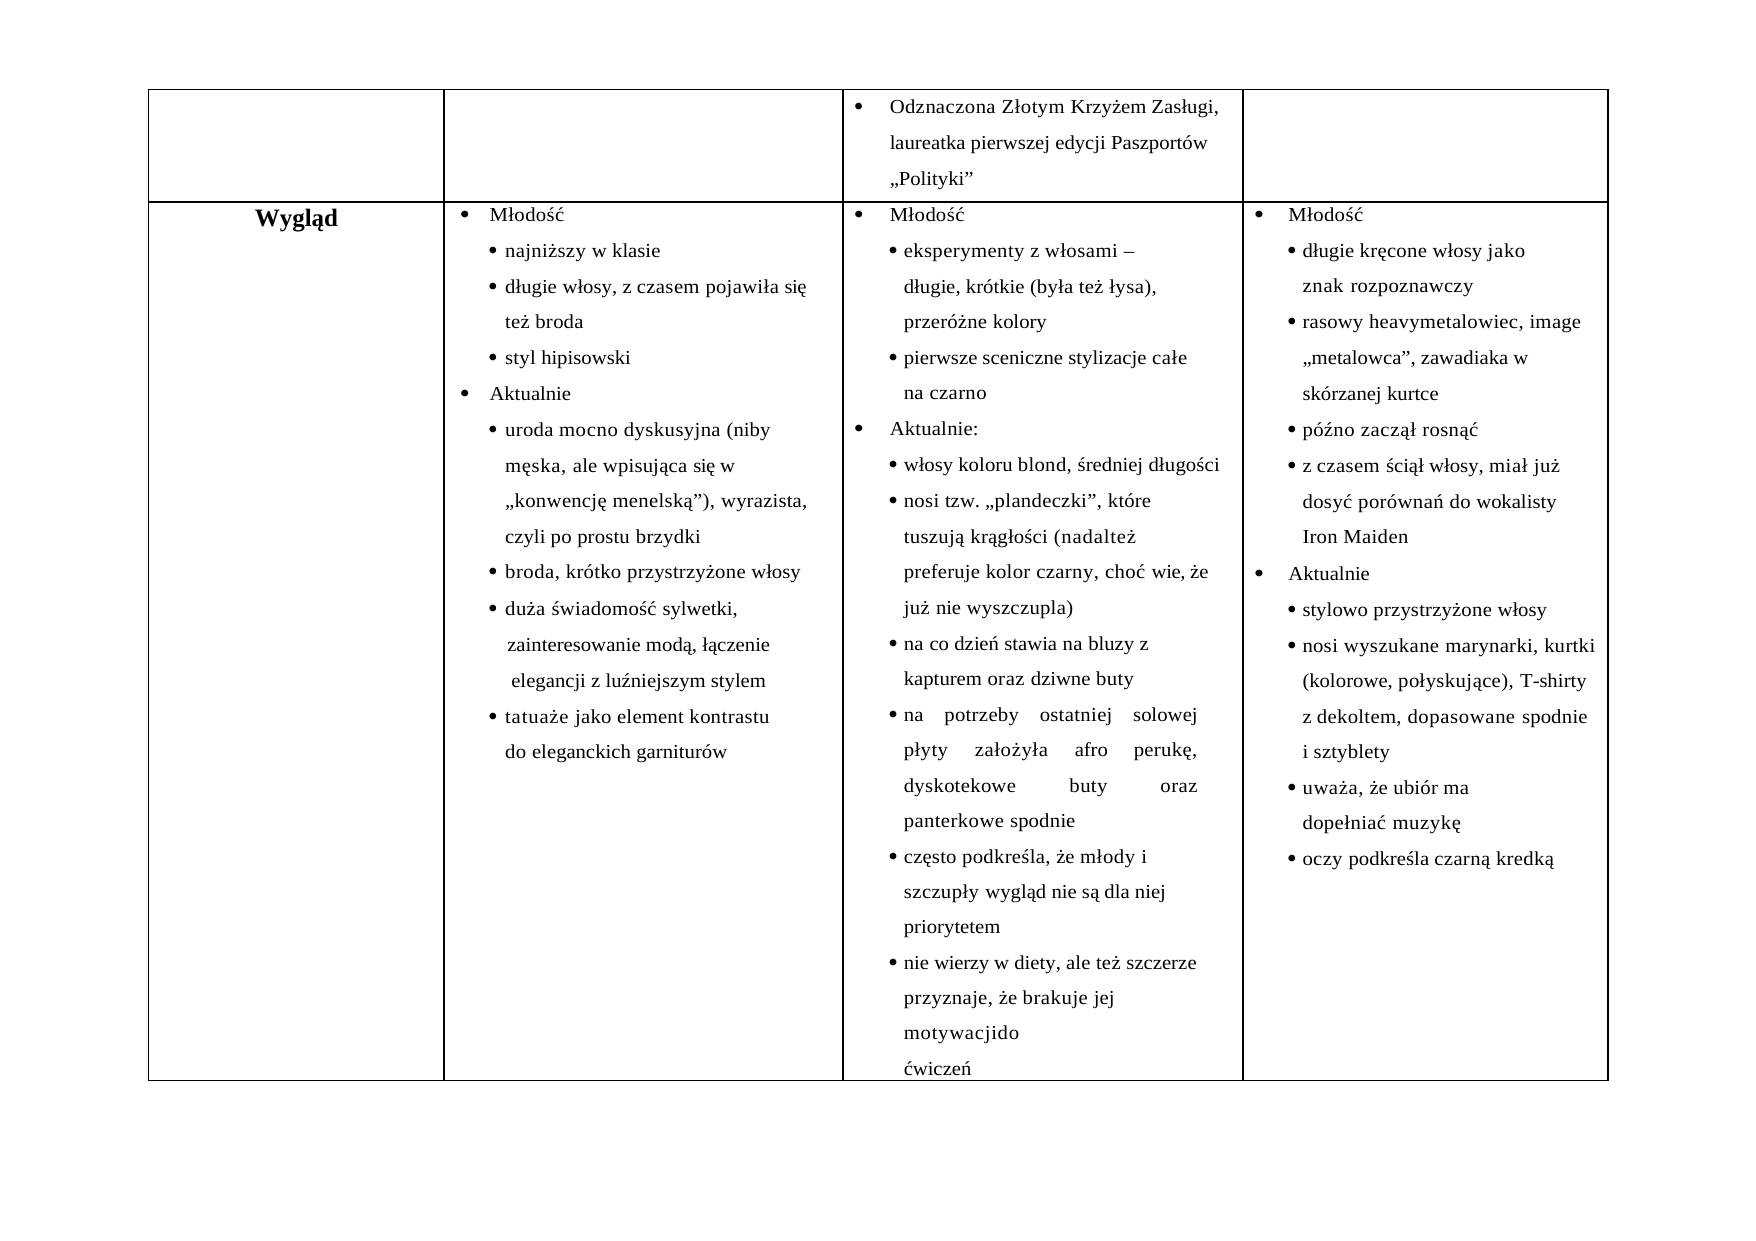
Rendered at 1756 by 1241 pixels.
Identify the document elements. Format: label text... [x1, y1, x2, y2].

table_cell Młodość najniższy w klasie długie włosy, z czasem pojawiła się też broda styl hipisowski Aktualnie uroda mocno dyskusyjna (niby męska, ale wpisująca się w „konwencję menelską”), wyrazista, czyli po prostu brzydki broda, krótko przystrzyżone włosy duża świadomość sylwetki, zainteresowanie modą, łączenie elegancji z luźniejszym stylem tatuaże jako element kontrastu do eleganckich garniturów [445, 203, 842, 1080]
table_header [445, 90, 842, 201]
table_header [149, 90, 443, 201]
table_cell Młodość długie kręcone włosy jako znak rozpoznawczy rasowy heavymetalowiec, image „metalowca”, zawadiaka w skórzanej kurtce późno zaczął rosnąć z czasem ściął włosy, miał już dosyć porównań do wokalisty Iron Maiden Aktualnie stylowo przystrzyżone włosy nosi wyszukane marynarki, kurtki (kolorowe, połyskujące), T-shirty z dekoltem, dopasowane spodnie i sztyblety uważa, że ubiór ma dopełniać muzykę oczy podkreśla czarną kredką [1244, 203, 1607, 1080]
table_header Odznaczona Złotym Krzyżem Zasługi, laureatka pierwszej edycji Paszportów „Polityki” [844, 90, 1242, 201]
table_cell Wygląd [149, 203, 443, 1080]
table_cell Młodość eksperymenty z włosami – długie, krótkie (była też łysa), przeróżne kolory pierwsze sceniczne stylizacje całe na czarno Aktualnie: włosy koloru blond, średniej długości nosi tzw. „plandeczki”, które tuszują krągłości (nadalteż preferuje kolor czarny, choć wie, że już nie wyszczupla) na co dzień stawia na bluzy z kapturem oraz dziwne buty na potrzeby ostatniej solowej płyty założyła afro perukę, dyskotekowe buty oraz panterkowe spodnie często podkreśla, że młody i szczupły wygląd nie są dla niej priorytetem nie wierzy w diety, ale też szczerze przyznaje, że brakuje jej motywacjido ćwiczeń [844, 203, 1242, 1080]
table_header [1244, 90, 1607, 201]
